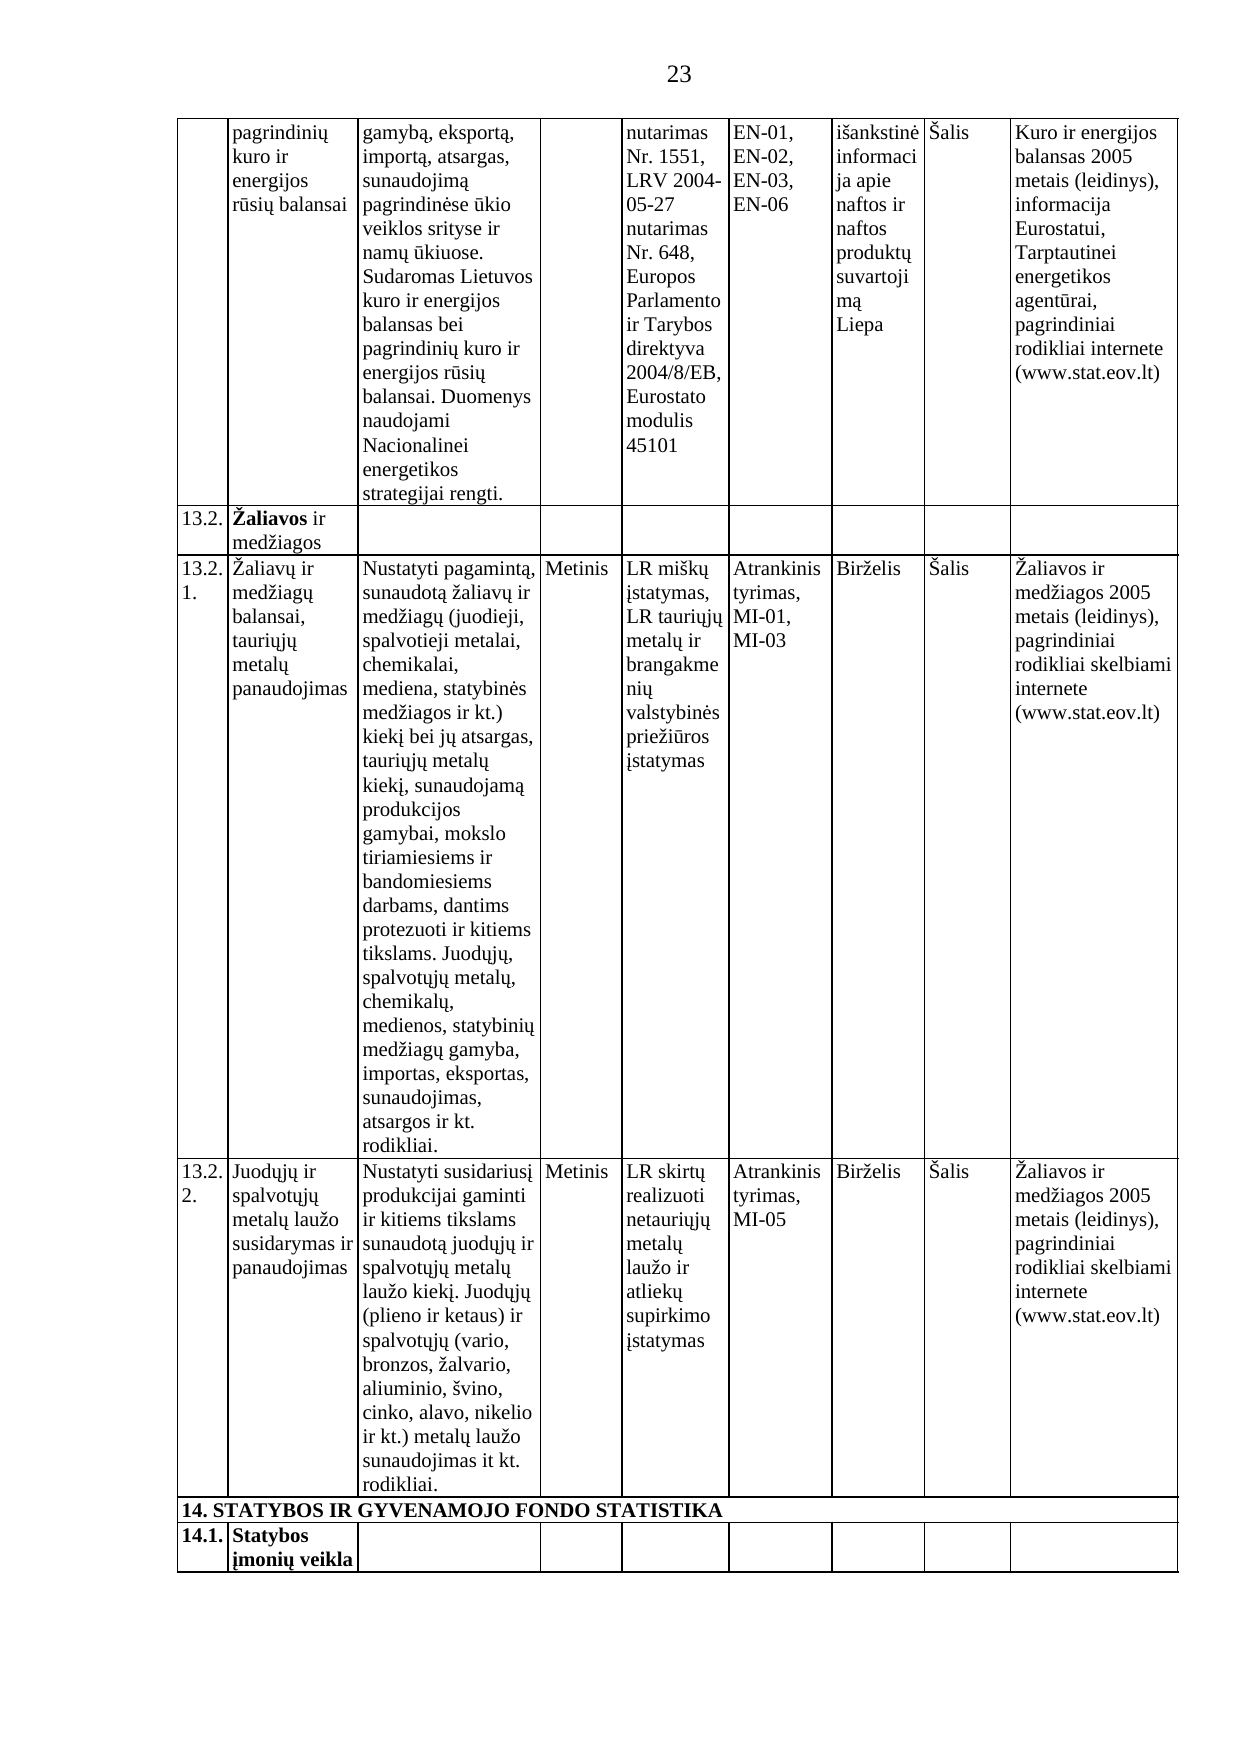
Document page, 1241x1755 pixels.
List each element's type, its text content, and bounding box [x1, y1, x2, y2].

table_cell 13.2.2. [178, 1159, 227, 1496]
table_cell nutarimas Nr. 1551, LRV 2004-05-27 nutarimas Nr. 648, Europos Parlamento ir Tarybos direktyva 2004/8/EB, Eurostato modulis 45101 [623, 119, 728, 505]
table_cell [1011, 506, 1177, 554]
table_cell [541, 1523, 621, 1571]
table_cell [359, 506, 540, 554]
table_cell Birželis [833, 556, 924, 1157]
table_cell Statybos įmonių veikla [229, 1523, 357, 1571]
table_cell Nustatyti pagamintą, sunaudotą žaliavų ir medžiagų (juodieji, spalvotieji metalai, chemikalai, mediena, statybinės medžiagos ir kt.) kiekį bei jų atsargas, tauriųjų metalų kiekį, sunaudojamą produkcijos gamybai, mokslo tiriamiesiems ir bandomiesiems darbams, dantims protezuoti ir kitiems tikslams. Juodųjų, spalvotųjų metalų, chemikalų, medienos, statybinių medžiagų gamyba, importas, eksportas, sunaudojimas, atsargos ir kt. rodikliai. [359, 556, 540, 1157]
table_cell EN-01, EN-02, EN-03, EN-06 [730, 119, 831, 505]
table_cell pagrindinių kuro ir energijos rūsių balansai [229, 119, 357, 505]
table_cell [178, 119, 227, 505]
table_cell [623, 1523, 728, 1571]
table_cell [925, 1523, 1010, 1571]
table_cell Žaliavos ir medžiagos 2005 metais (leidinys), pagrindiniai rodikliai skelbiami internete (www.stat.eov.lt) [1011, 1159, 1177, 1496]
table_cell [541, 119, 621, 505]
table_cell Metinis [541, 556, 621, 1157]
table_cell LR skirtų realizuoti netauriųjų metalų laužo ir atliekų supirkimo įstatymas [623, 1159, 728, 1496]
table_cell 13.2. [178, 506, 227, 554]
table_cell [623, 506, 728, 554]
table_cell Žaliavų ir medžiagų balansai, tauriųjų metalų panaudojimas [229, 556, 357, 1157]
table_cell Žaliavos ir medžiagos 2005 metais (leidinys), pagrindiniai rodikliai skelbiami internete (www.stat.eov.lt) [1011, 556, 1177, 1157]
table_cell Birželis [833, 1159, 924, 1496]
table_cell [730, 506, 831, 554]
table_cell [1011, 1523, 1177, 1571]
table_cell Metinis [541, 1159, 621, 1496]
table_cell Šalis [925, 556, 1010, 1157]
table_cell Juodųjų ir spalvotųjų metalų laužo susidarymas ir panaudojimas [229, 1159, 357, 1496]
table_cell Nustatyti susidariusį produkcijai gaminti ir kitiems tikslams sunaudotą juodųjų ir spalvotųjų metalų laužo kiekį. Juodųjų (plieno ir ketaus) ir spalvotųjų (vario, bronzos, žalvario, aliuminio, švino, cinko, alavo, nikelio ir kt.) metalų laužo sunaudojimas it kt. rodikliai. [359, 1159, 540, 1496]
table_cell Šalis [925, 1159, 1010, 1496]
table_cell gamybą, eksportą, importą, atsargas, sunaudojimą pagrindinėse ūkio veiklos srityse ir namų ūkiuose. Sudaromas Lietuvos kuro ir energijos balansas bei pagrindinių kuro ir energijos rūsių balansai. Duomenys naudojami Nacionalinei energetikos strategijai rengti. [359, 119, 540, 505]
table_cell 13.2.1. [178, 556, 227, 1157]
table_cell [730, 1523, 831, 1571]
table_cell 14. STATYBOS IR GYVENAMOJO FONDO STATISTIKA [178, 1498, 1177, 1522]
table_cell [833, 506, 924, 554]
table_cell [541, 506, 621, 554]
table_cell [359, 1523, 540, 1571]
table_cell Atrankinis tyrimas, MI-01, MI-03 [730, 556, 831, 1157]
table_cell išankstinė informacija apie naftos ir naftos produktų suvartojimą Liepa [833, 119, 924, 505]
table_cell 14.1. [178, 1523, 227, 1571]
table_cell [925, 506, 1010, 554]
table_cell Žaliavos ir medžiagos [229, 506, 357, 554]
table_cell Kuro ir energijos balansas 2005 metais (leidinys), informacija Eurostatui, Tarptautinei energetikos agentūrai, pagrindiniai rodikliai internete (www.stat.eov.lt) [1011, 119, 1177, 505]
table_cell [833, 1523, 924, 1571]
table_cell Šalis [925, 119, 1010, 505]
table_cell Atrankinis tyrimas, MI-05 [730, 1159, 831, 1496]
table_cell LR miškų įstatymas, LR tauriųjų metalų ir brangakmenių valstybinės priežiūros įstatymas [623, 556, 728, 1157]
